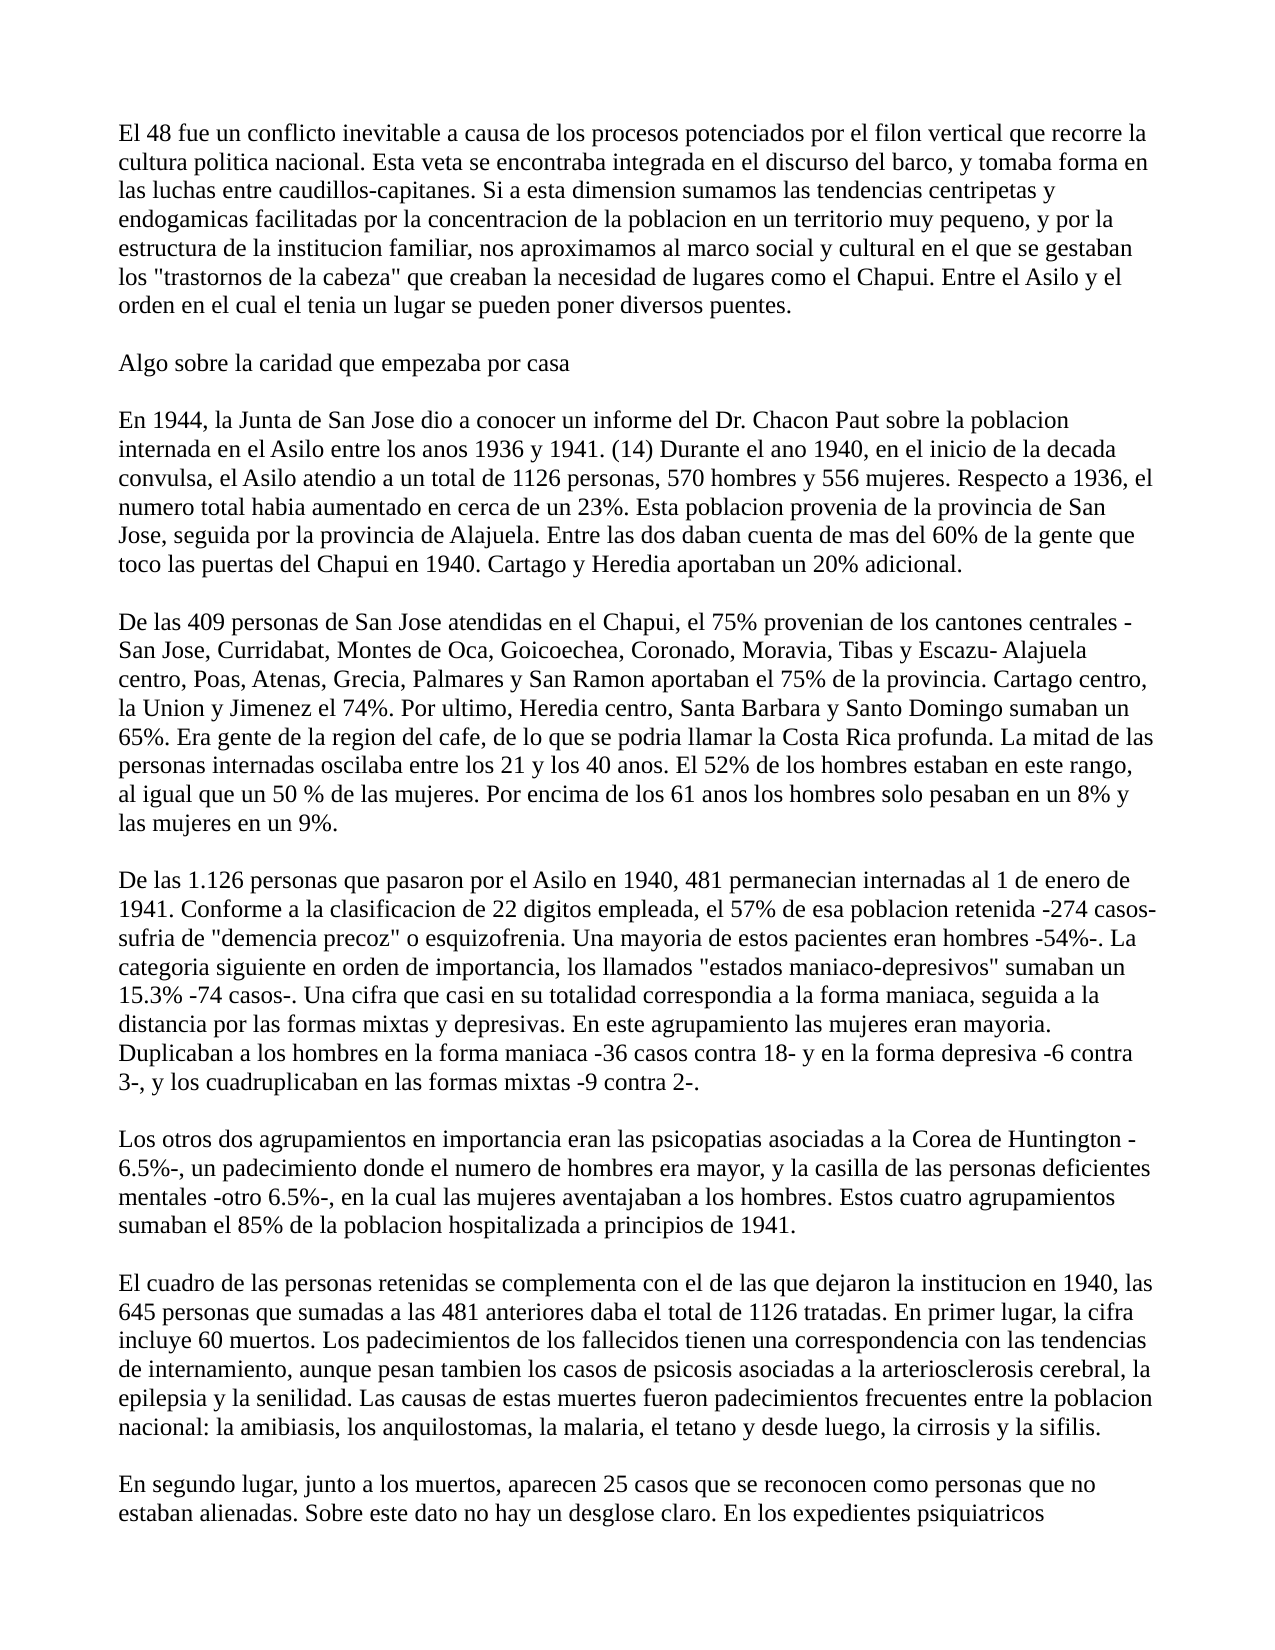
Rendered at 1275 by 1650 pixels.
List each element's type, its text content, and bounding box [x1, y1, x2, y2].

text El 48 fue un conflicto inevitable a causa de los procesos potenciados por el filon vertical que recorre la cultura politica nacional. Esta veta se encontraba integrada en el discurso del barco, y tomaba forma en las luchas entre caudillos-capitanes. Si a esta dimension sumamos las tendencias centripetas y endogamicas facilitadas por la concentracion de la poblacion en un territorio muy pequeno, y por la estructura de la institucion familiar, nos aproximamos al marco social y cultural en el que se gestaban los "trastornos de la cabeza" que creaban la necesidad de lugares como el Chapui. Entre el Asilo y el orden en el cual el tenia un lugar se pueden poner diversos puentes. [118, 118, 1157, 319]
text En 1944, la Junta de San Jose dio a conocer un informe del Dr. Chacon Paut sobre la poblacion internada en el Asilo entre los anos 1936 y 1941. (14) Durante el ano 1940, en el inicio de la decada convulsa, el Asilo atendio a un total de 1126 personas, 570 hombres y 556 mujeres. Respecto a 1936, el numero total habia aumentado en cerca de un 23%. Esta poblacion provenia de la provincia de San Jose, seguida por la provincia de Alajuela. Entre las dos daban cuenta de mas del 60% de la gente que toco las puertas del Chapui en 1940. Cartago y Heredia aportaban un 20% adicional. [118, 406, 1157, 578]
text En segundo lugar, junto a los muertos, aparecen 25 casos que se reconocen como personas que no estaban alienadas. Sobre este dato no hay un desglose claro. En los expedientes psiquiatricos [118, 1469, 1157, 1527]
text De las 1.126 personas que pasaron por el Asilo en 1940, 481 permanecian internadas al 1 de enero de 1941. Conforme a la clasificacion de 22 digitos empleada, el 57% de esa poblacion retenida -274 casos- sufria de "demencia precoz" o esquizofrenia. Una mayoria de estos pacientes eran hombres -54%-. La categoria siguiente en orden de importancia, los llamados "estados maniaco-depresivos" sumaban un 15.3% -74 casos-. Una cifra que casi en su totalidad correspondia a la forma maniaca, seguida a la distancia por las formas mixtas y depresivas. En este agrupamiento las mujeres eran mayoria. Duplicaban a los hombres en la forma maniaca -36 casos contra 18- y en la forma depresiva -6 contra 3-, y los cuadruplicaban en las formas mixtas -9 contra 2-. [118, 866, 1157, 1096]
text Algo sobre la caridad que empezaba por casa [118, 348, 1157, 377]
text Los otros dos agrupamientos en importancia eran las psicopatias asociadas a la Corea de Huntington -6.5%-, un padecimiento donde el numero de hombres era mayor, y la casilla de las personas deficientes mentales -otro 6.5%-, en la cual las mujeres aventajaban a los hombres. Estos cuatro agrupamientos sumaban el 85% de la poblacion hospitalizada a principios de 1941. [118, 1124, 1157, 1239]
text El cuadro de las personas retenidas se complementa con el de las que dejaron la institucion en 1940, las 645 personas que sumadas a las 481 anteriores daba el total de 1126 tratadas. En primer lugar, la cifra incluye 60 muertos. Los padecimientos de los fallecidos tienen una correspondencia con las tendencias de internamiento, aunque pesan tambien los casos de psicosis asociadas a la arteriosclerosis cerebral, la epilepsia y la senilidad. Las causas de estas muertes fueron padecimientos frecuentes entre la poblacion nacional: la amibiasis, los anquilostomas, la malaria, el tetano y desde luego, la cirrosis y la sifilis. [118, 1268, 1157, 1441]
text De las 409 personas de San Jose atendidas en el Chapui, el 75% provenian de los cantones centrales -San Jose, Curridabat, Montes de Oca, Goicoechea, Coronado, Moravia, Tibas y Escazu- Alajuela centro, Poas, Atenas, Grecia, Palmares y San Ramon aportaban el 75% de la provincia. Cartago centro, la Union y Jimenez el 74%. Por ultimo, Heredia centro, Santa Barbara y Santo Domingo sumaban un 65%. Era gente de la region del cafe, de lo que se podria llamar la Costa Rica profunda. La mitad de las personas internadas oscilaba entre los 21 y los 40 anos. El 52% de los hombres estaban en este rango, al igual que un 50 % de las mujeres. Por encima de los 61 anos los hombres solo pesaban en un 8% y las mujeres en un 9%. [118, 607, 1157, 837]
